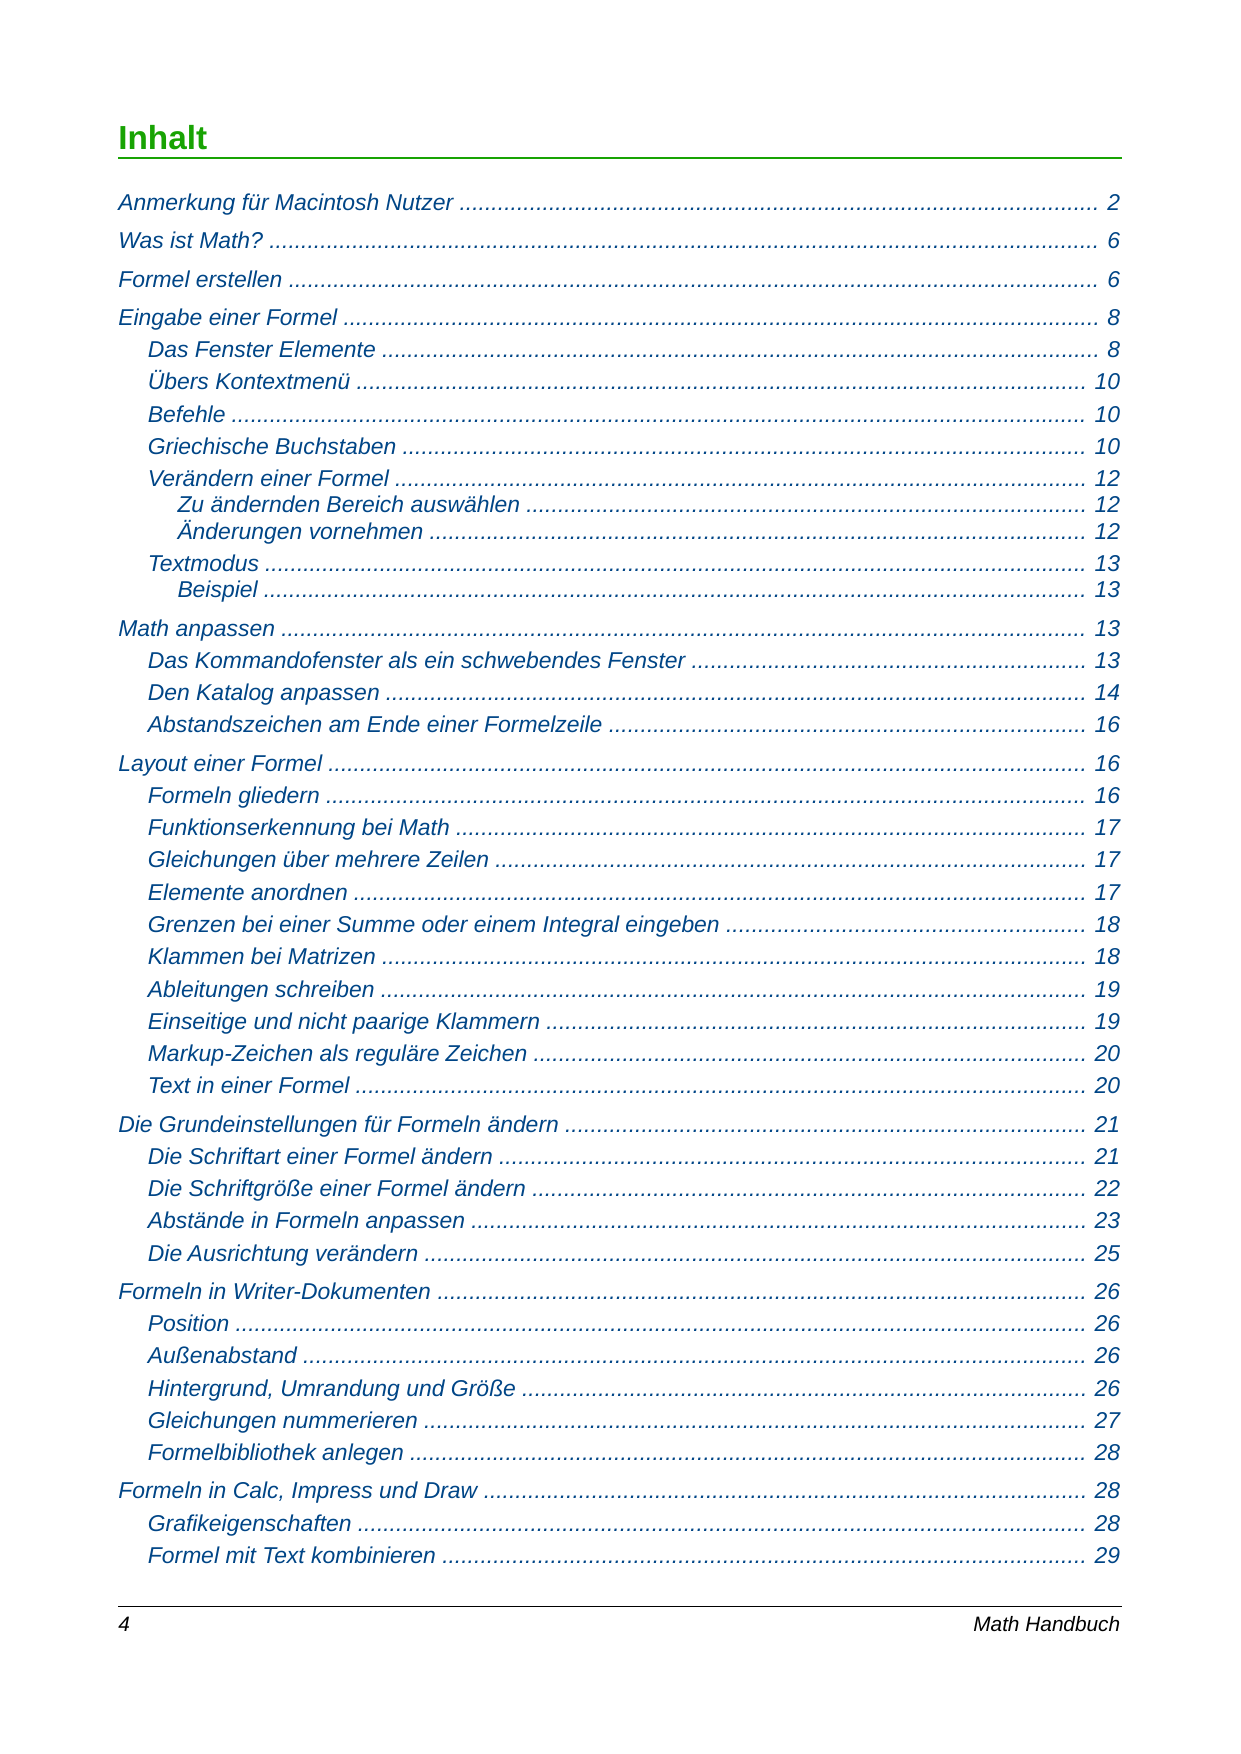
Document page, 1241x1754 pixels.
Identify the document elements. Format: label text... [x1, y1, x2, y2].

text Befehle 10 [148, 401, 1122, 427]
text Verändern einer Formel 12 [148, 465, 1122, 491]
text Den Katalog anpassen 14 [148, 679, 1122, 706]
text Elemente anordnen 17 [148, 879, 1122, 905]
text Einseitige und nicht paarige Klammern 19 [148, 1008, 1122, 1034]
text Die Schriftgröße einer Formel ändern 22 [148, 1175, 1122, 1202]
text Formeln in Writer-Dokumenten 26 [118, 1278, 1122, 1304]
text Hintergrund, Umrandung und Größe 26 [148, 1375, 1122, 1401]
text Inhalt [118, 118, 1122, 157]
text Außenabstand 26 [148, 1342, 1122, 1369]
text Layout einer Formel 16 [118, 749, 1122, 776]
text Änderungen vornehmen 12 [177, 518, 1122, 544]
text Grafikeigenschaften 28 [148, 1510, 1122, 1536]
text Gleichungen nummerieren 27 [148, 1407, 1122, 1433]
text Formel mit Text kombinieren 29 [148, 1542, 1122, 1568]
text Markup-Zeichen als reguläre Zeichen 20 [148, 1040, 1122, 1067]
text Griechische Buchstaben 10 [148, 433, 1122, 459]
text Klammen bei Matrizen 18 [148, 943, 1122, 970]
text Übers Kontextmenü 10 [148, 368, 1122, 394]
text Das Kommandofenster als ein schwebendes Fenster 13 [148, 647, 1122, 673]
text Abstände in Formeln anpassen 23 [148, 1207, 1122, 1234]
text Ableitungen schreiben 19 [148, 976, 1122, 1002]
text Formeln in Calc, Impress und Draw 28 [118, 1477, 1122, 1504]
text Zu ändernden Bereich auswählen 12 [177, 491, 1122, 518]
text Formeln gliedern 16 [148, 782, 1122, 808]
text Formelbibliothek anlegen 28 [148, 1439, 1122, 1466]
text Die Ausrichtung verändern 25 [148, 1240, 1122, 1266]
text Was ist Math? 6 [118, 227, 1122, 254]
text Math anpassen 13 [118, 614, 1122, 641]
text Die Schriftart einer Formel ändern 21 [148, 1143, 1122, 1169]
text Beispiel 13 [177, 576, 1122, 603]
text Die Grundeinstellungen für Formeln ändern 21 [118, 1111, 1122, 1137]
text Funktionserkennung bei Math 17 [148, 814, 1122, 841]
text Grenzen bei einer Summe oder einem Integral eingeben 18 [148, 911, 1122, 937]
text Gleichungen über mehrere Zeilen 17 [148, 846, 1122, 873]
text Eingabe einer Formel 8 [118, 304, 1122, 330]
text Formel erstellen 6 [118, 266, 1122, 292]
text Text in einer Formel 20 [148, 1072, 1122, 1099]
text Textmodus 13 [148, 550, 1122, 576]
text Abstandszeichen am Ende einer Formelzeile 16 [148, 711, 1122, 738]
text Anmerkung für Macintosh Nutzer 2 [118, 189, 1122, 216]
text Das Fenster Elemente 8 [148, 336, 1122, 362]
text Position 26 [148, 1310, 1122, 1337]
